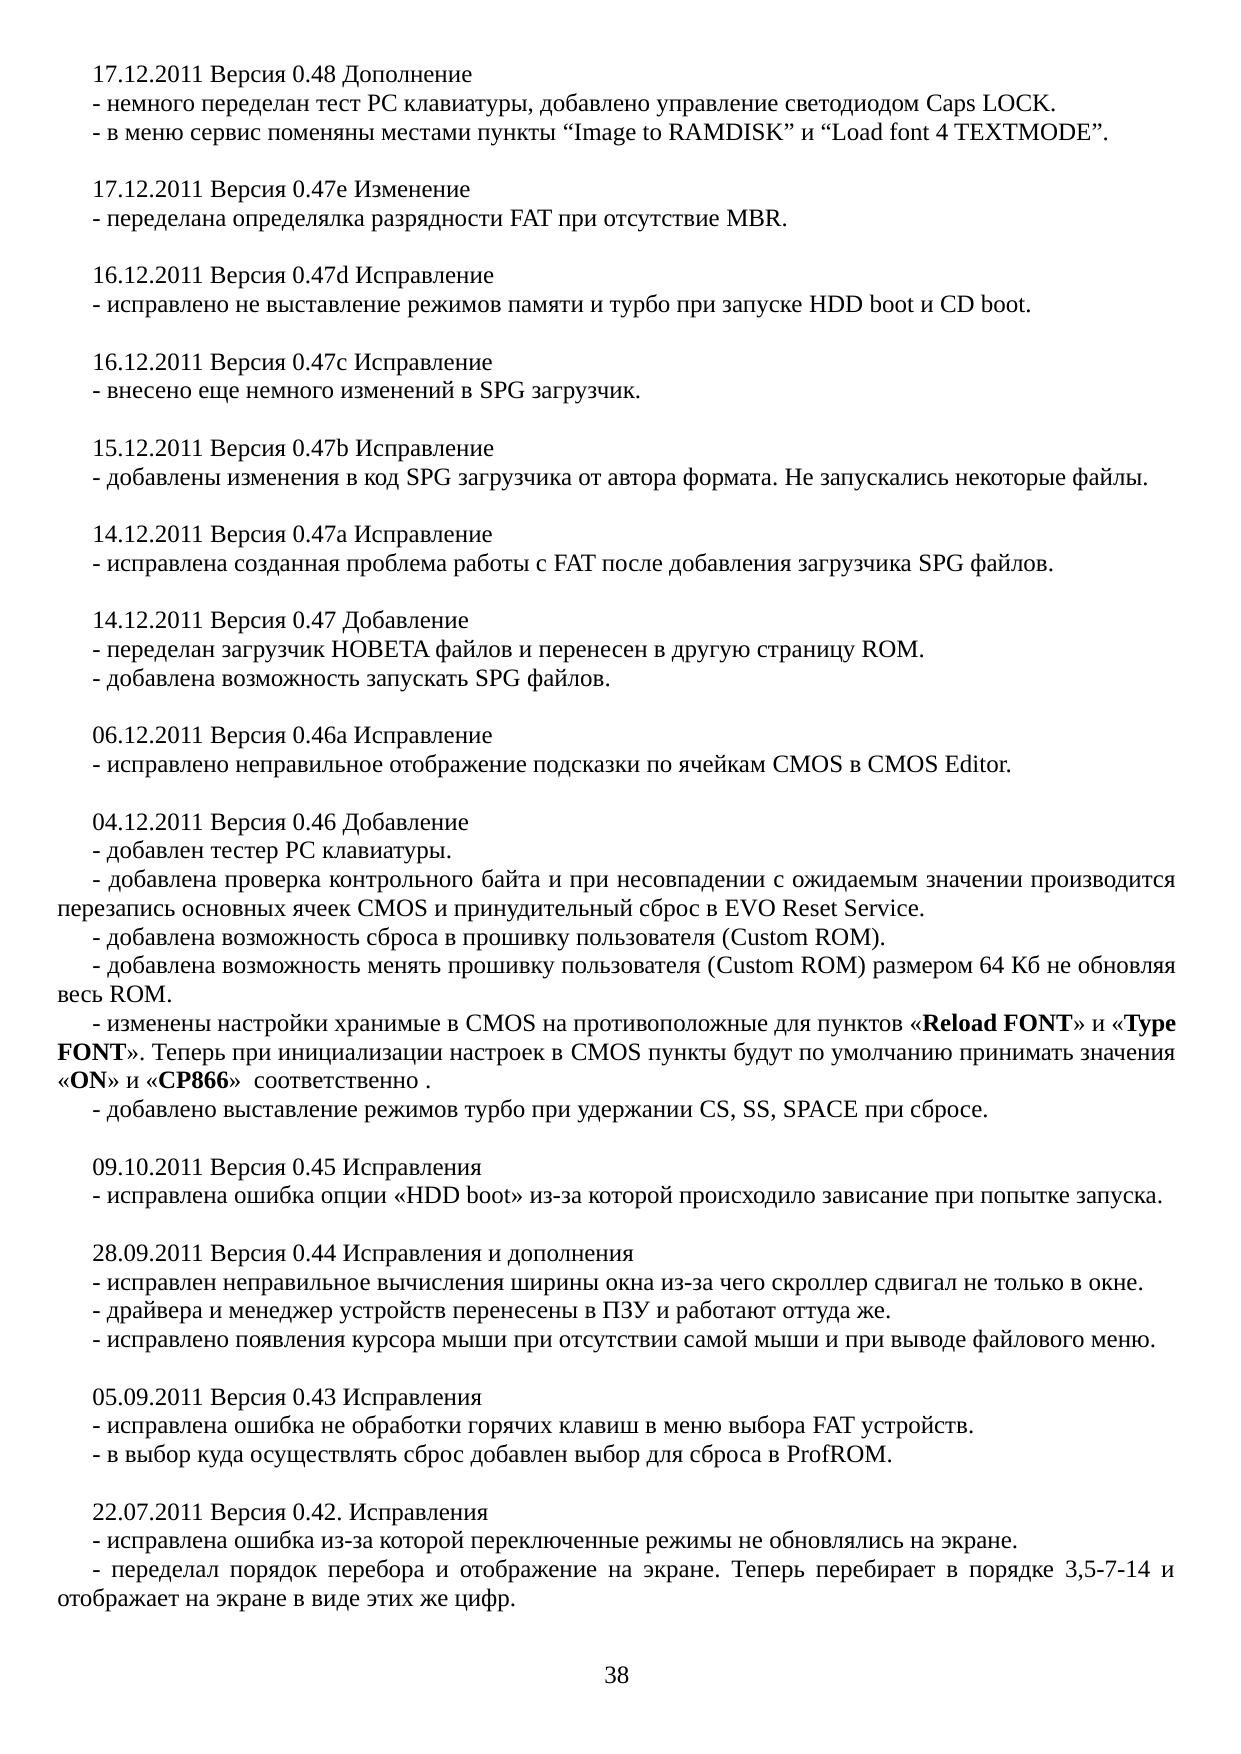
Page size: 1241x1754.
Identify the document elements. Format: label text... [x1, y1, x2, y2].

text - немного переделан тест PC клавиатуры, добавлено управление светодиодом Caps LOCK. [57, 88, 1176, 117]
text 09.10.2011 Версия 0.45 Исправления [57, 1152, 1176, 1181]
text - добавлено выставление режимов турбо при удержании CS, SS, SPACE при сбросе. [57, 1094, 1176, 1123]
text 06.12.2011 Версия 0.46а Исправление [57, 721, 1176, 749]
text 14.12.2011 Версия 0.47 Добавление [57, 606, 1176, 634]
text - изменены настройки хранимые в CMOS на противоположные для пунктов «Reload FONT» и «Type FONT». Теперь при инициализации настроек в CMOS пункты будут по умолчанию принимать значения «ON» и «CP866» соответственно . [57, 1008, 1176, 1094]
text - исправлена ошибка опции «HDD boot» из-за которой происходило зависание при попытке запуска. [57, 1181, 1176, 1209]
text 04.12.2011 Версия 0.46 Добавление [57, 807, 1176, 836]
text - исправлен неправильное вычисления ширины окна из-за чего скроллер сдвигал не только в окне. [57, 1267, 1176, 1296]
text - переделан загрузчик HOBETA файлов и перенесен в другую страницу ROM. [57, 634, 1176, 663]
text - добавлена возможность сброса в прошивку пользователя (Custom ROM). [57, 922, 1176, 951]
text 14.12.2011 Версия 0.47a Исправление [57, 519, 1176, 548]
text 16.12.2011 Версия 0.47c Исправление [57, 347, 1176, 376]
text 16.12.2011 Версия 0.47d Исправление [57, 261, 1176, 289]
text - исправлена ошибка не обработки горячих клавиш в меню выбора FAT устройств. [57, 1411, 1176, 1439]
text 05.09.2011 Версия 0.43 Исправления [57, 1382, 1176, 1411]
text - исправлена ошибка из-за которой переключенные режимы не обновлялись на экране. [57, 1526, 1176, 1554]
text - исправлено неправильное отображение подсказки по ячейкам CMOS в CMOS Editor. [57, 749, 1176, 778]
text - добавлена проверка контрольного байта и при несовпадении с ожидаемым значении производится перезапись основных ячеек CMOS и принудительный сброс в EVO Reset Service. [57, 864, 1176, 922]
text - исправлено появления курсора мыши при отсутствии самой мыши и при выводе файлового меню. [57, 1324, 1176, 1353]
text - в выбор куда осуществлять сброс добавлен выбор для сброса в ProfROM. [57, 1439, 1176, 1468]
text - добавлен тестер PC клавиатуры. [57, 836, 1176, 864]
text - внесено еще немного изменений в SPG загрузчик. [57, 376, 1176, 404]
text - переделана определялка разрядности FAT при отсутствие MBR. [57, 203, 1176, 232]
text 28.09.2011 Версия 0.44 Исправления и дополнения [57, 1238, 1176, 1267]
text - добавлены изменения в код SPG загрузчика от автора формата. Не запускались некоторые файлы. [57, 462, 1176, 491]
text - исправлена созданная проблема работы с FAT после добавления загрузчика SPG файлов. [57, 548, 1176, 577]
text - добавлена возможность запускать SPG файлов. [57, 663, 1176, 692]
text 22.07.2011 Версия 0.42. Исправления [57, 1497, 1176, 1526]
text 17.12.2011 Версия 0.48 Дополнение [57, 59, 1176, 88]
text 17.12.2011 Версия 0.47e Изменение [57, 174, 1176, 203]
text 15.12.2011 Версия 0.47b Исправление [57, 433, 1176, 462]
text - добавлена возможность менять прошивку пользователя (Custom ROM) размером 64 Кб не обновляя весь ROM. [57, 951, 1176, 1008]
text - переделал порядок перебора и отображение на экране. Теперь перебирает в порядке 3,5-7-14 и отображает на экране в виде этих же цифр. [57, 1554, 1176, 1612]
text - в меню сервис поменяны местами пункты “Image to RAMDISK” и “Load font 4 TEXTMODE”. [57, 117, 1176, 146]
text - драйвера и менеджер устройств перенесены в ПЗУ и работают оттуда же. [57, 1296, 1176, 1324]
text - исправлено не выставление режимов памяти и турбо при запуске HDD boot и CD boot. [57, 289, 1176, 318]
